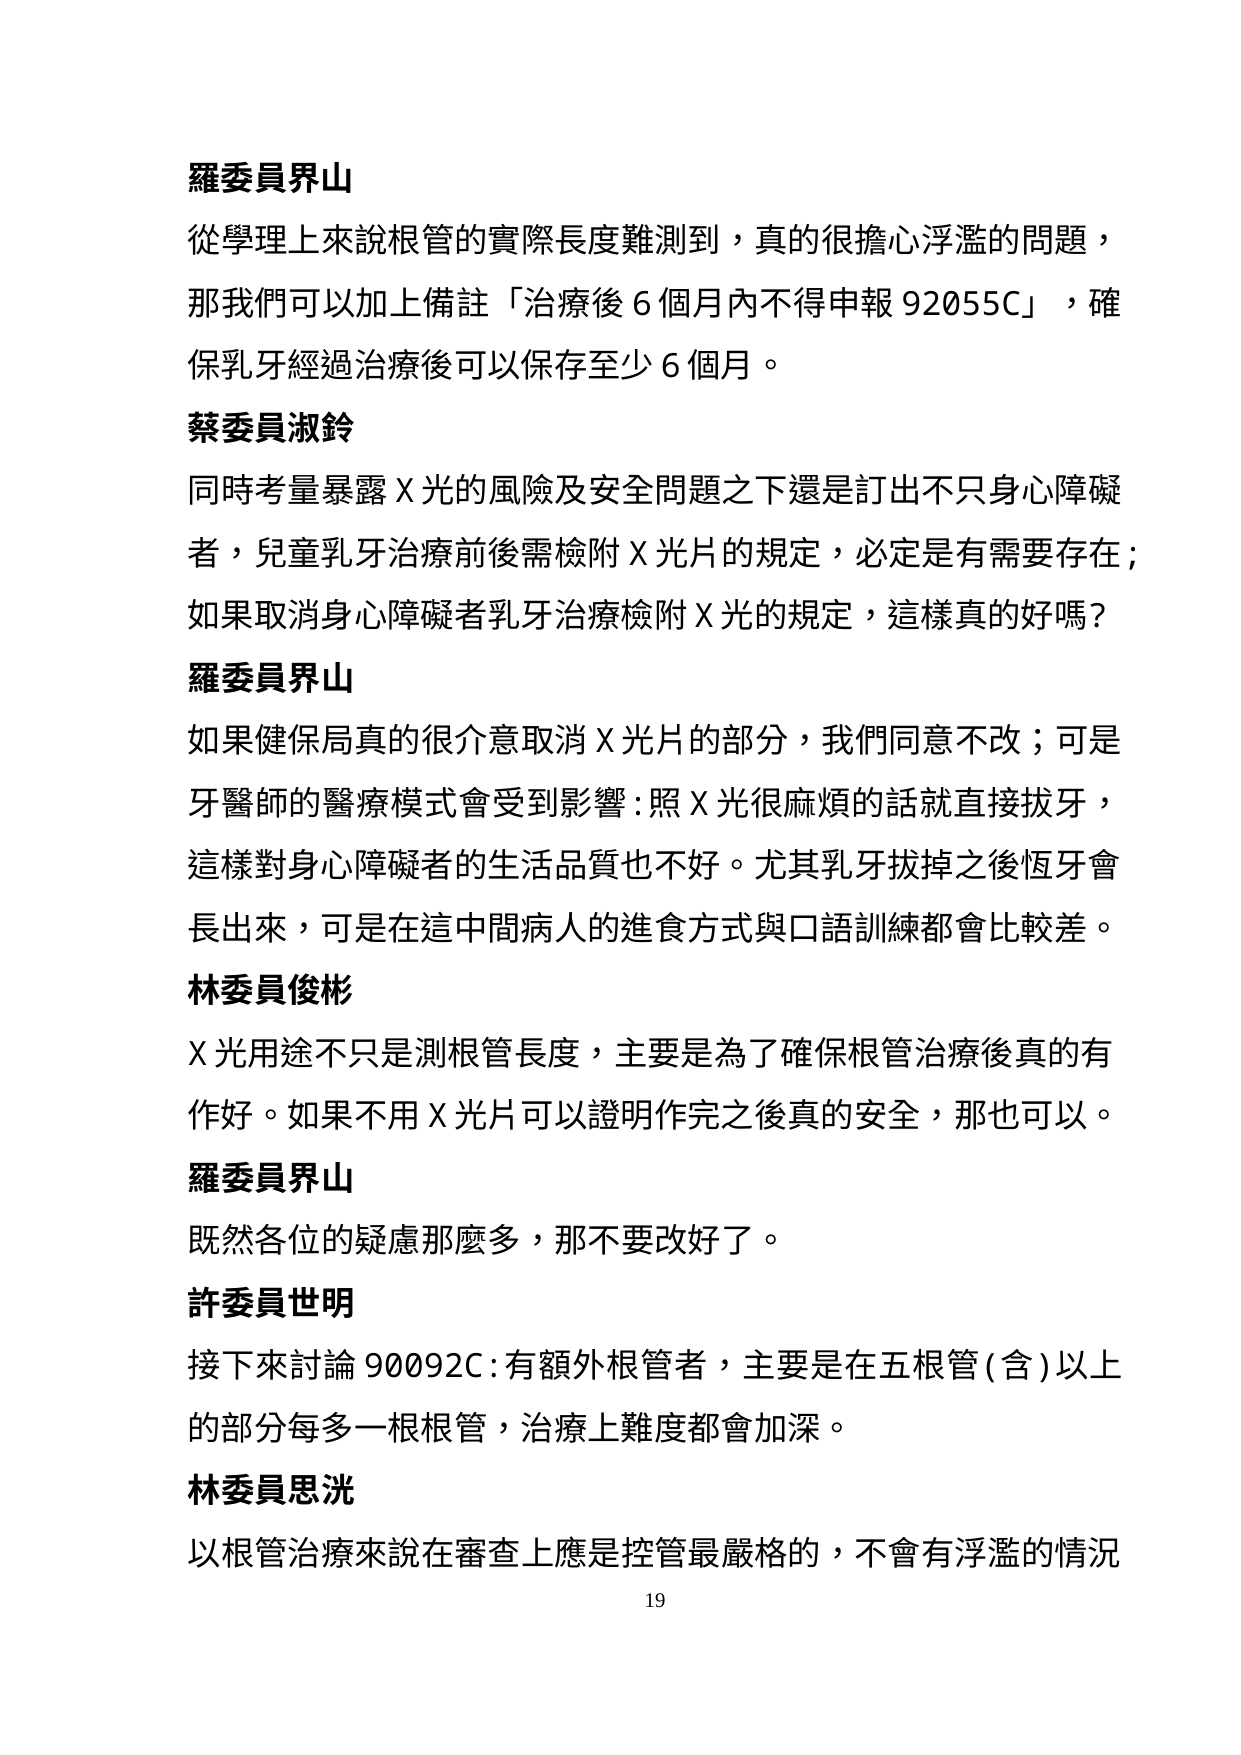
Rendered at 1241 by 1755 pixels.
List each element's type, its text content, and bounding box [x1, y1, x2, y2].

text 羅委員界山 [187, 1134, 1122, 1197]
text 林委員思洸 [187, 1447, 1122, 1509]
text 蔡委員淑鈴 [187, 384, 1122, 447]
text 如果健保局真的很介意取消X光片的部分，我們同意不改；可是牙醫師的醫療模式會受到影響:照X光很麻煩的話就直接拔牙，這樣對身心障礙者的生活品質也不好。尤其乳牙拔掉之後恆牙會長出來，可是在這中間病人的進食方式與口語訓練都會比較差。 [187, 697, 1122, 947]
text 同時考量暴露X光的風險及安全問題之下還是訂出不只身心障礙者，兒童乳牙治療前後需檢附X光片的規定，必定是有需要存在;如果取消身心障礙者乳牙治療檢附X光的規定，這樣真的好嗎? [187, 447, 1122, 634]
text 接下來討論90092C:有額外根管者，主要是在五根管(含)以上的部分每多一根根管，治療上難度都會加深。 [187, 1322, 1122, 1447]
text 羅委員界山 [187, 634, 1122, 697]
text 許委員世明 [187, 1259, 1122, 1322]
text X光用途不只是測根管長度，主要是為了確保根管治療後真的有作好。如果不用X光片可以證明作完之後真的安全，那也可以。 [187, 1009, 1122, 1134]
text 從學理上來說根管的實際長度難測到，真的很擔心浮濫的問題，那我們可以加上備註「治療後6個月內不得申報92055C」，確保乳牙經過治療後可以保存至少6個月。 [187, 197, 1122, 384]
text 林委員俊彬 [187, 947, 1122, 1009]
text 既然各位的疑慮那麼多，那不要改好了。 [187, 1197, 1122, 1259]
text 羅委員界山 [187, 134, 1122, 197]
text 以根管治療來說在審查上應是控管最嚴格的，不會有浮濫的情況;另外5根管的病人好好作的話，可以投稿到期刊上作學術報告。 [187, 1509, 1122, 1572]
